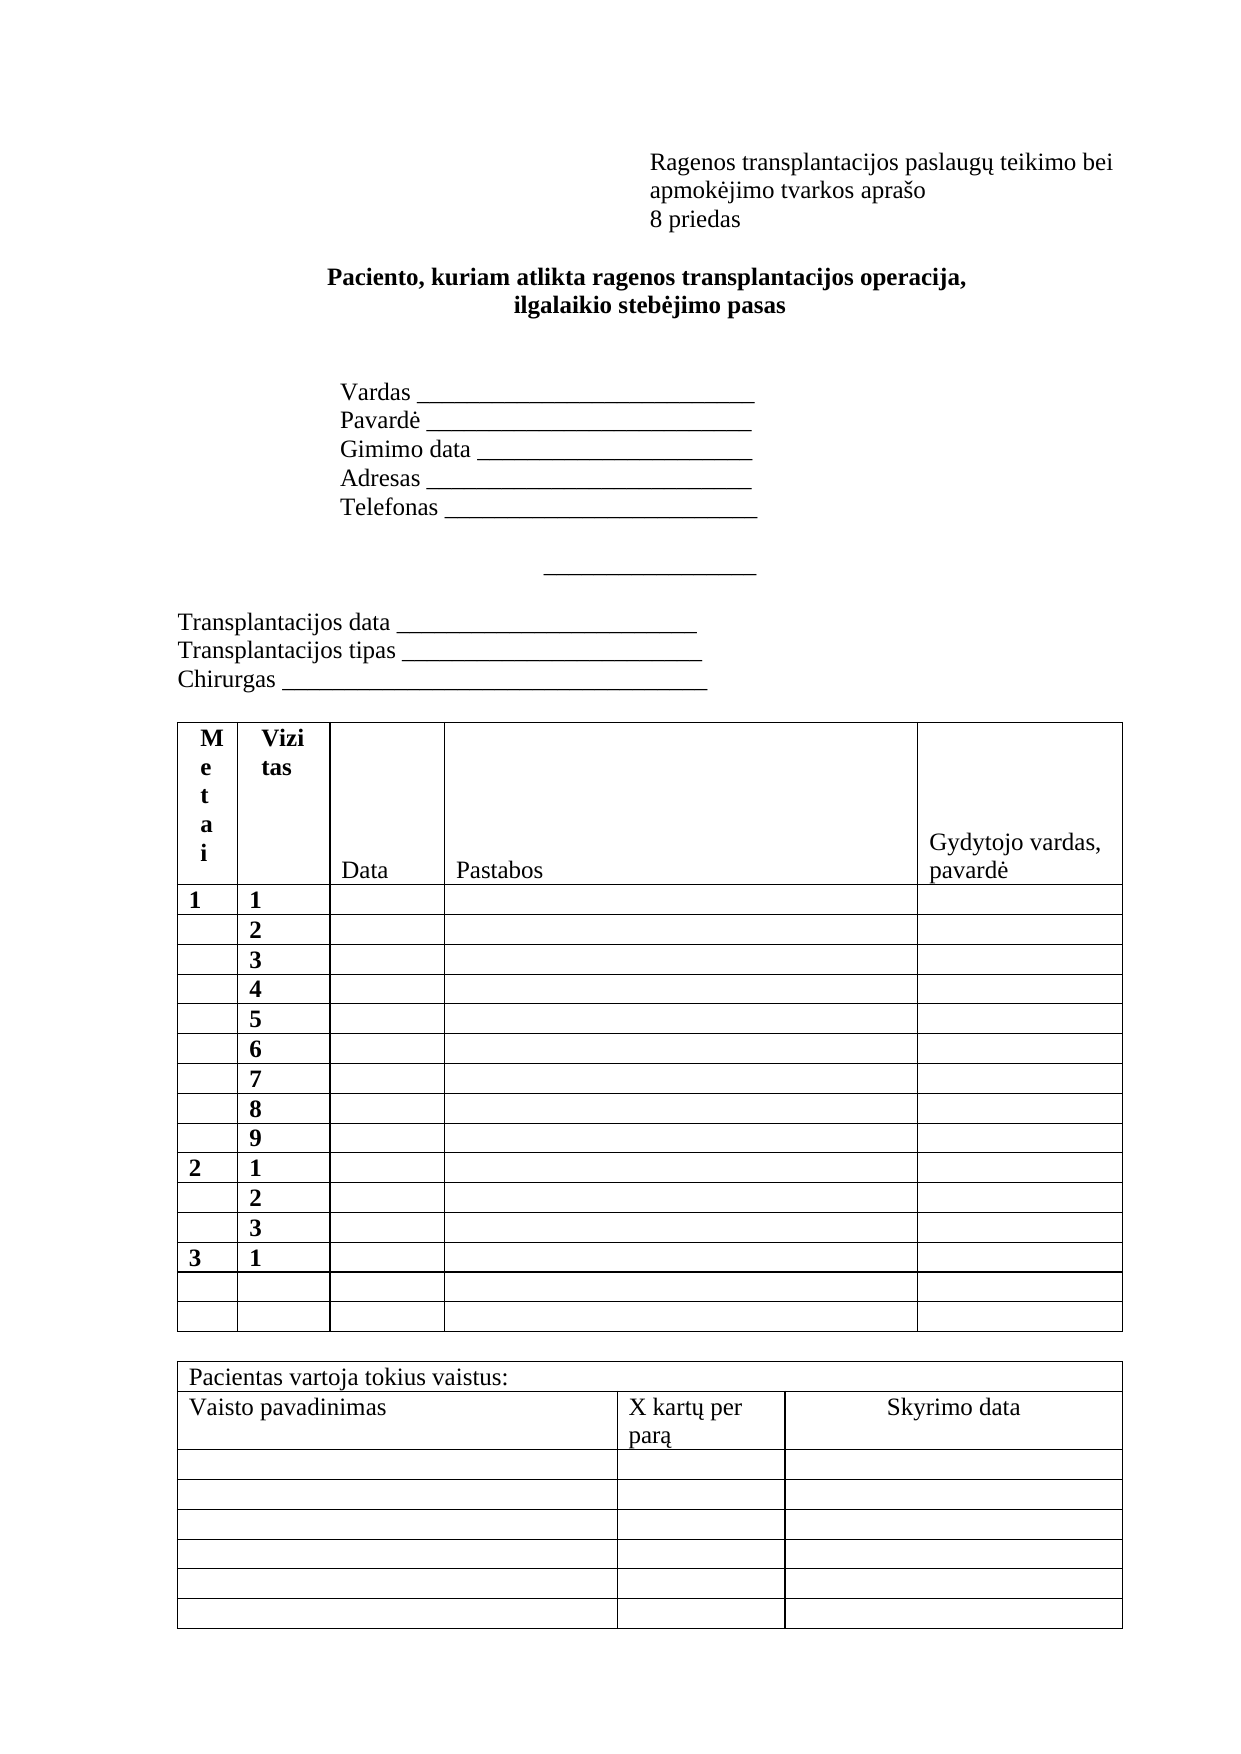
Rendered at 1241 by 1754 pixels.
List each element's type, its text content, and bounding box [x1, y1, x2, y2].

text Transplantacijos tipas ________________________ [177, 636, 1122, 664]
table_cell [178, 1480, 548, 1509]
table_cell [618, 1510, 784, 1538]
table_cell [178, 1124, 237, 1152]
table_header Vizitas [238, 723, 329, 884]
table_cell [238, 1273, 329, 1301]
table_cell [178, 1064, 237, 1093]
table_cell [331, 975, 444, 1003]
table_cell [445, 1034, 917, 1063]
table_cell [618, 1569, 784, 1598]
table_cell [445, 1153, 917, 1182]
table_cell [178, 1273, 237, 1301]
table_cell [548, 1569, 617, 1598]
table_cell 7 [238, 1064, 329, 1093]
table_cell [178, 1599, 548, 1628]
table_cell [331, 1302, 444, 1331]
table_cell 2 [238, 915, 329, 944]
table_cell [918, 945, 1122, 973]
text Telefonas _________________________ [177, 492, 1122, 521]
table_cell [918, 1213, 1122, 1242]
table_cell [445, 1124, 917, 1152]
table_cell [548, 1450, 617, 1479]
table_cell [918, 1153, 1122, 1182]
table_cell [331, 1004, 444, 1033]
table_cell 8 [238, 1094, 329, 1122]
text Pavardė __________________________ [177, 406, 1122, 434]
table_cell [178, 1302, 237, 1331]
table_cell [331, 945, 444, 973]
table_cell [445, 945, 917, 973]
table_cell [918, 1243, 1122, 1271]
table_cell [918, 1034, 1122, 1063]
table_cell [178, 1510, 548, 1538]
table_cell [445, 915, 917, 944]
table_cell [918, 1124, 1122, 1152]
table_cell [331, 1243, 444, 1271]
table_cell X kartų per parą [618, 1392, 784, 1449]
table_cell [331, 1153, 444, 1182]
table_cell [918, 1273, 1122, 1301]
table_cell [331, 915, 444, 944]
table_cell [445, 975, 917, 1003]
table_cell [445, 1273, 917, 1301]
table_cell [331, 885, 444, 914]
table_cell [918, 1302, 1122, 1331]
table_cell [178, 975, 237, 1003]
text Ragenos transplantacijos paslaugų teikimo bei apmokėjimo tvarkos aprašo [649, 147, 1122, 204]
table_cell [445, 1302, 917, 1331]
table_cell [445, 1183, 917, 1212]
table_cell [178, 1213, 237, 1242]
table_cell 2 [238, 1183, 329, 1212]
table_cell [178, 945, 237, 973]
table_cell [786, 1569, 1122, 1598]
text _________________ [177, 549, 1122, 578]
table_header Pastabos [445, 723, 917, 884]
table_cell [618, 1480, 784, 1509]
table_cell 6 [238, 1034, 329, 1063]
table_cell [786, 1510, 1122, 1538]
text Chirurgas __________________________________ [177, 664, 1122, 693]
table_cell [918, 975, 1122, 1003]
table_header Metai [178, 723, 237, 884]
table_header Data [331, 723, 444, 884]
table_cell [918, 885, 1122, 914]
text Adresas __________________________ [177, 463, 1122, 492]
table_cell [918, 1094, 1122, 1122]
table_cell [178, 1094, 237, 1122]
table_cell [918, 1004, 1122, 1033]
table_cell [445, 1064, 917, 1093]
table_cell [786, 1480, 1122, 1509]
table_cell 1 [238, 885, 329, 914]
table_cell [445, 1243, 917, 1271]
text ilgalaikio stebėjimo pasas [177, 291, 1122, 319]
table_cell 3 [238, 945, 329, 973]
table_cell [331, 1124, 444, 1152]
table_cell 4 [238, 975, 329, 1003]
table_cell [918, 915, 1122, 944]
table_cell [918, 1183, 1122, 1212]
table_cell [786, 1540, 1122, 1568]
table_cell [618, 1540, 784, 1568]
table_header Gydytojo vardas, pavardė [918, 723, 1122, 884]
table_cell Skyrimo data [786, 1392, 1122, 1449]
text Vardas ___________________________ [177, 377, 1122, 406]
table_cell Vaisto pavadinimas [178, 1392, 617, 1449]
table_cell [786, 1450, 1122, 1479]
table_cell [918, 1064, 1122, 1093]
table_cell [548, 1599, 617, 1628]
table_cell [178, 1450, 548, 1479]
table_cell [178, 1004, 237, 1033]
text Transplantacijos data ________________________ [177, 607, 1122, 636]
table_cell 3 [238, 1213, 329, 1242]
table_cell [331, 1183, 444, 1212]
table_cell 1 [238, 1243, 329, 1271]
table_cell 1 [238, 1153, 329, 1182]
table_cell [178, 1183, 237, 1212]
table_cell 3 [178, 1243, 237, 1271]
table_cell [445, 885, 917, 914]
table_cell [178, 1034, 237, 1063]
table_cell [178, 1540, 548, 1568]
table_cell [331, 1064, 444, 1093]
table_cell [238, 1302, 329, 1331]
table_cell [331, 1034, 444, 1063]
table_cell [618, 1599, 784, 1628]
table_cell 9 [238, 1124, 329, 1152]
table_header Pacientas vartoja tokius vaistus: [178, 1362, 1122, 1391]
table_cell [178, 1569, 548, 1598]
table_cell [445, 1213, 917, 1242]
table_cell [786, 1599, 1122, 1628]
table_cell [331, 1213, 444, 1242]
table_cell 2 [178, 1153, 237, 1182]
table_cell [331, 1273, 444, 1301]
table_cell [445, 1004, 917, 1033]
table_cell [548, 1480, 617, 1509]
table_cell [178, 915, 237, 944]
table_cell [331, 1094, 444, 1122]
text Gimimo data ______________________ [177, 434, 1122, 463]
table_cell [445, 1094, 917, 1122]
table_cell 5 [238, 1004, 329, 1033]
table_cell [548, 1540, 617, 1568]
table_cell 1 [178, 885, 237, 914]
text 8 priedas [649, 204, 1122, 233]
table_cell [548, 1510, 617, 1538]
table_cell [618, 1450, 784, 1479]
text Paciento, kuriam atlikta ragenos transplantacijos operacija, [177, 262, 1122, 291]
